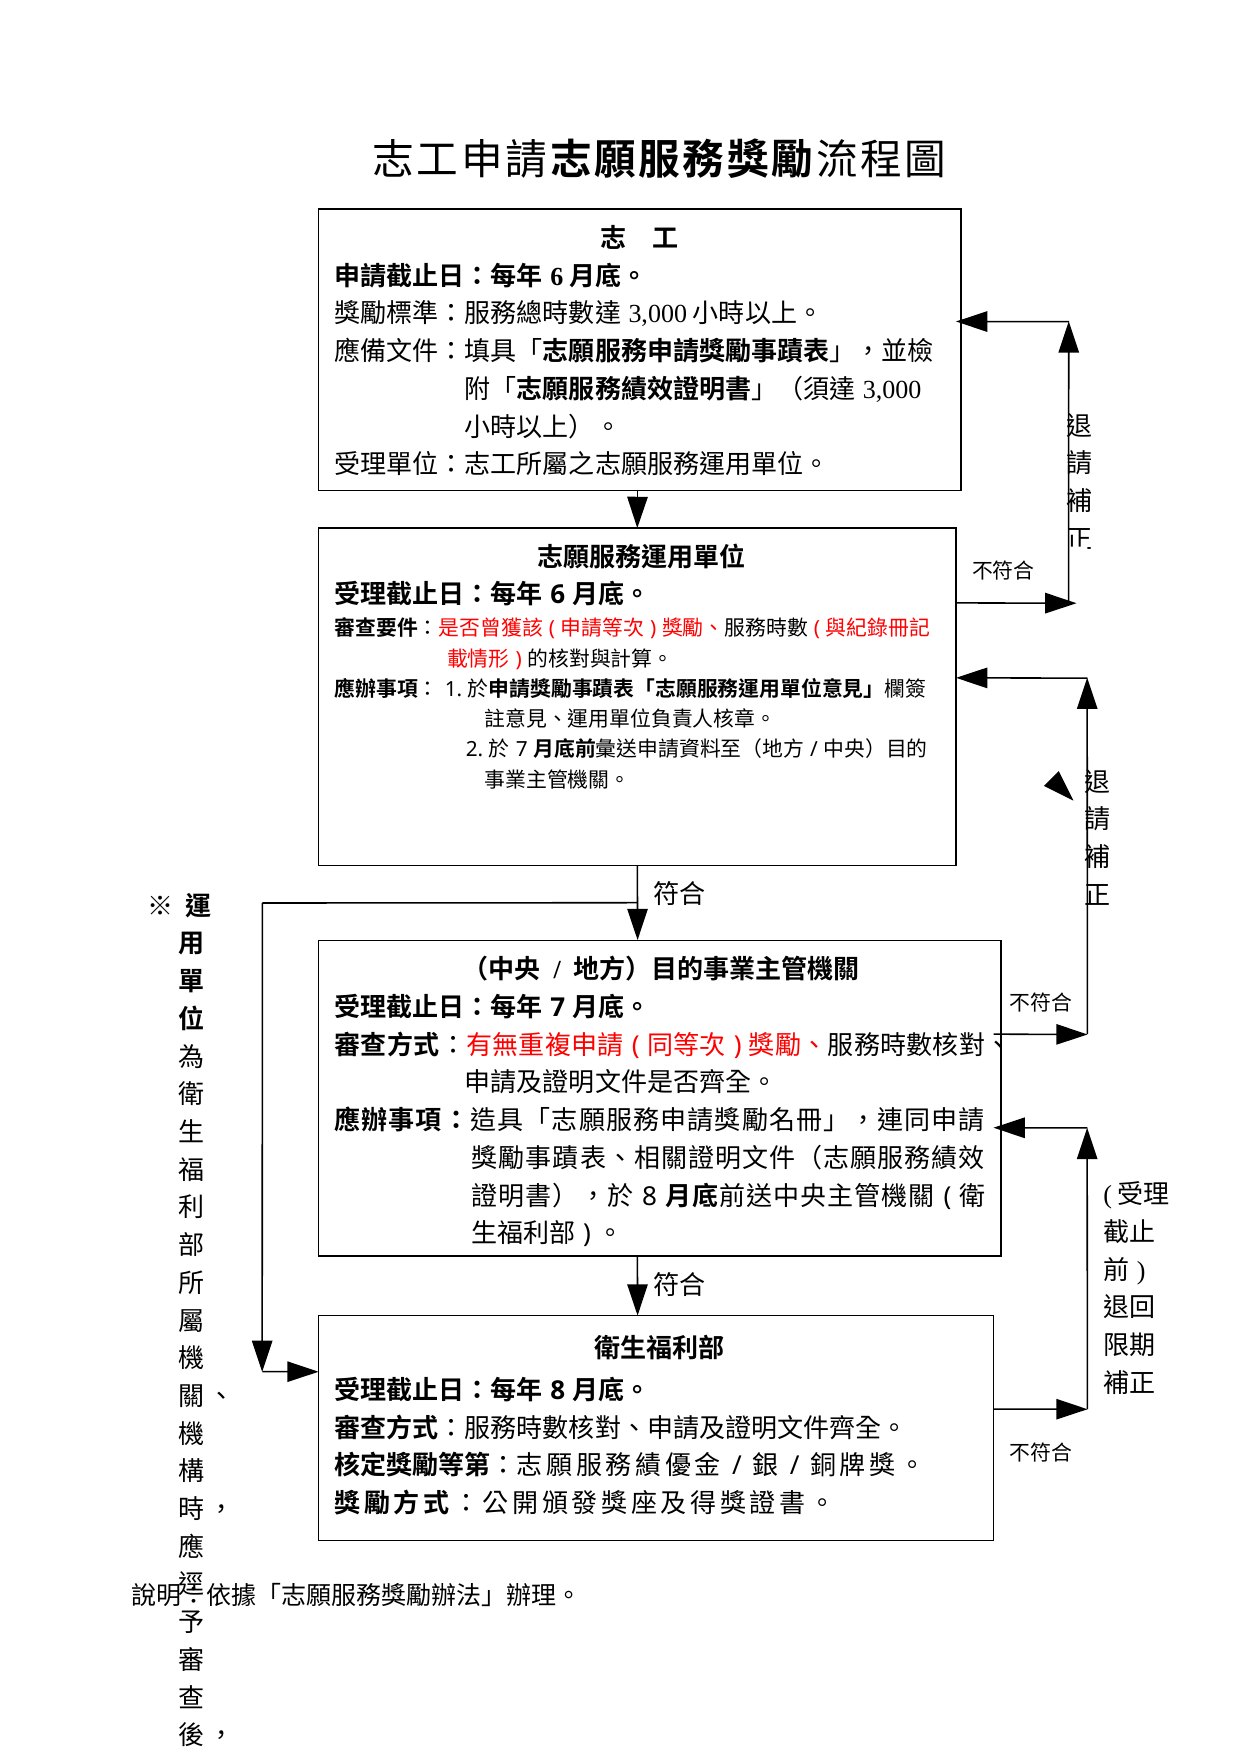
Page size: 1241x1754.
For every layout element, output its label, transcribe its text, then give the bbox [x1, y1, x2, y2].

text 志工申請志願服務獎勵流程圖 [181, 114, 1087, 177]
text 說明：依據「志願服務獎勵辦法」辦理。 [131, 177, 1087, 1614]
